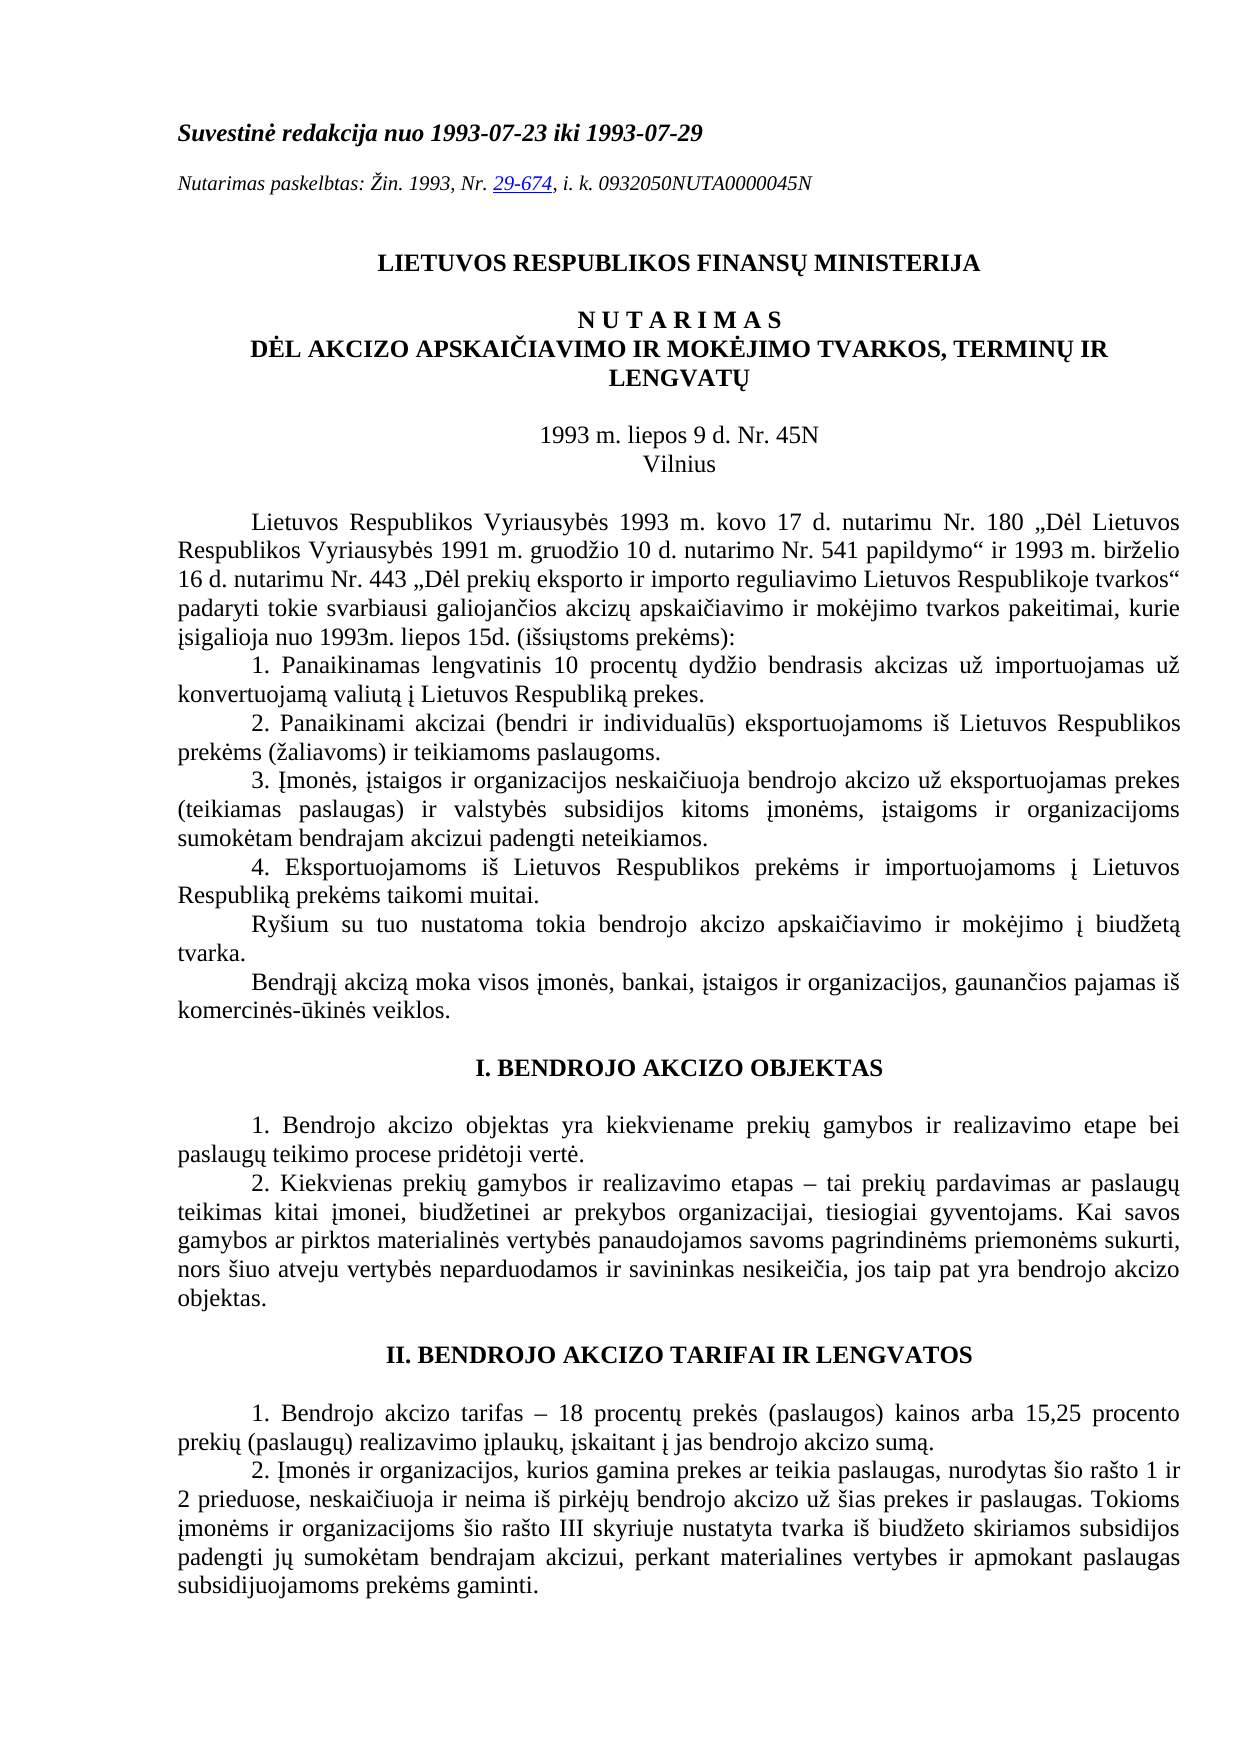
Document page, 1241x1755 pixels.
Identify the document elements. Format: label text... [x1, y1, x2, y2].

text 3. Įmonės, įstaigos ir organizacijos neskaičiuoja bendrojo akcizo už eksportuojamas prekes (teikiamas paslaugas) ir valstybės subsidijos kitoms įmonėms, įstaigoms ir organizacijoms sumokėtam bendrajam akcizui padengti neteikiamos. [177, 765, 1181, 852]
text Suvestinė redakcija nuo 1993-07-23 iki 1993-07-29 [177, 118, 1181, 147]
text DĖL AKCIZO APSKAIČIAVIMO IR MOKĖJIMO TVARKOS, TERMINŲ IR LENGVATŲ [177, 334, 1181, 392]
text 1. Bendrojo akcizo objektas yra kiekviename prekių gamybos ir realizavimo etape bei paslaugų teikimo procese pridėtoji vertė. [177, 1110, 1181, 1168]
text LIETUVOS RESPUBLIKOS FINANSŲ MINISTERIJA [177, 248, 1181, 277]
text 2. Panaikinami akcizai (bendri ir individualūs) eksportuojamoms iš Lietuvos Respublikos prekėms (žaliavoms) ir teikiamoms paslaugoms. [177, 708, 1181, 765]
text 2. Įmonės ir organizacijos, kurios gamina prekes ar teikia paslaugas, nurodytas šio rašto 1 ir 2 prieduose, neskaičiuoja ir neima iš pirkėjų bendrojo akcizo už šias prekes ir paslaugas. Tokioms įmonėms ir organizacijoms šio rašto III skyriuje nustatyta tvarka iš biudžeto skiriamos subsidijos padengti jų sumokėtam bendrajam akcizui, perkant materialines vertybes ir apmokant paslaugas subsidijuojamoms prekėms gaminti. [177, 1455, 1181, 1599]
text Vilnius [177, 449, 1181, 478]
text 4. Eksportuojamoms iš Lietuvos Respublikos prekėms ir importuojamoms į Lietuvos Respubliką prekėms taikomi muitai. [177, 852, 1181, 909]
text Lietuvos Respublikos Vyriausybės 1993 m. kovo 17 d. nutarimu Nr. 180 „Dėl Lietuvos Respublikos Vyriausybės 1991 m. gruodžio 10 d. nutarimo Nr. 541 papildymo“ ir 1993 m. birželio 16 d. nutarimu Nr. 443 „Dėl prekių eksporto ir importo reguliavimo Lietuvos Respublikoje tvarkos“ padaryti tokie svarbiausi galiojančios akcizų apskaičiavimo ir mokėjimo tvarkos pakeitimai, kurie įsigalioja nuo 1993m. liepos 15d. (išsiųstoms prekėms): [177, 507, 1181, 650]
text 1. Panaikinamas lengvatinis 10 procentų dydžio bendrasis akcizas už importuojamas už konvertuojamą valiutą į Lietuvos Respubliką prekes. [177, 650, 1181, 708]
text Bendrąjį akcizą moka visos įmonės, bankai, įstaigos ir organizacijos, gaunančios pajamas iš komercinės-ūkinės veiklos. [177, 967, 1181, 1024]
text Nutarimas paskelbtas: Žin. 1993, Nr. 29-674, i. k. 0932050NUTA0000045N [177, 171, 1181, 195]
text 1. Bendrojo akcizo tarifas – 18 procentų prekės (paslaugos) kainos arba 15,25 procento prekių (paslaugų) realizavimo įplaukų, įskaitant į jas bendrojo akcizo sumą. [177, 1398, 1181, 1455]
text Ryšium su tuo nustatoma tokia bendrojo akcizo apskaičiavimo ir mokėjimo į biudžetą tvarka. [177, 909, 1181, 967]
text 1993 m. liepos 9 d. Nr. 45N [177, 420, 1181, 449]
text N U T A R I M A S [177, 305, 1181, 334]
text I. BENDROJO AKCIZO OBJEKTAS [177, 1053, 1181, 1082]
text 2. Kiekvienas prekių gamybos ir realizavimo etapas – tai prekių pardavimas ar paslaugų teikimas kitai įmonei, biudžetinei ar prekybos organizacijai, tiesiogiai gyventojams. Kai savos gamybos ar pirktos materialinės vertybės panaudojamos savoms pagrindinėms priemonėms sukurti, nors šiuo atveju vertybės neparduodamos ir savininkas nesikeičia, jos taip pat yra bendrojo akcizo objektas. [177, 1168, 1181, 1312]
text II. BENDROJO AKCIZO TARIFAI IR LENGVATOS [177, 1340, 1181, 1369]
